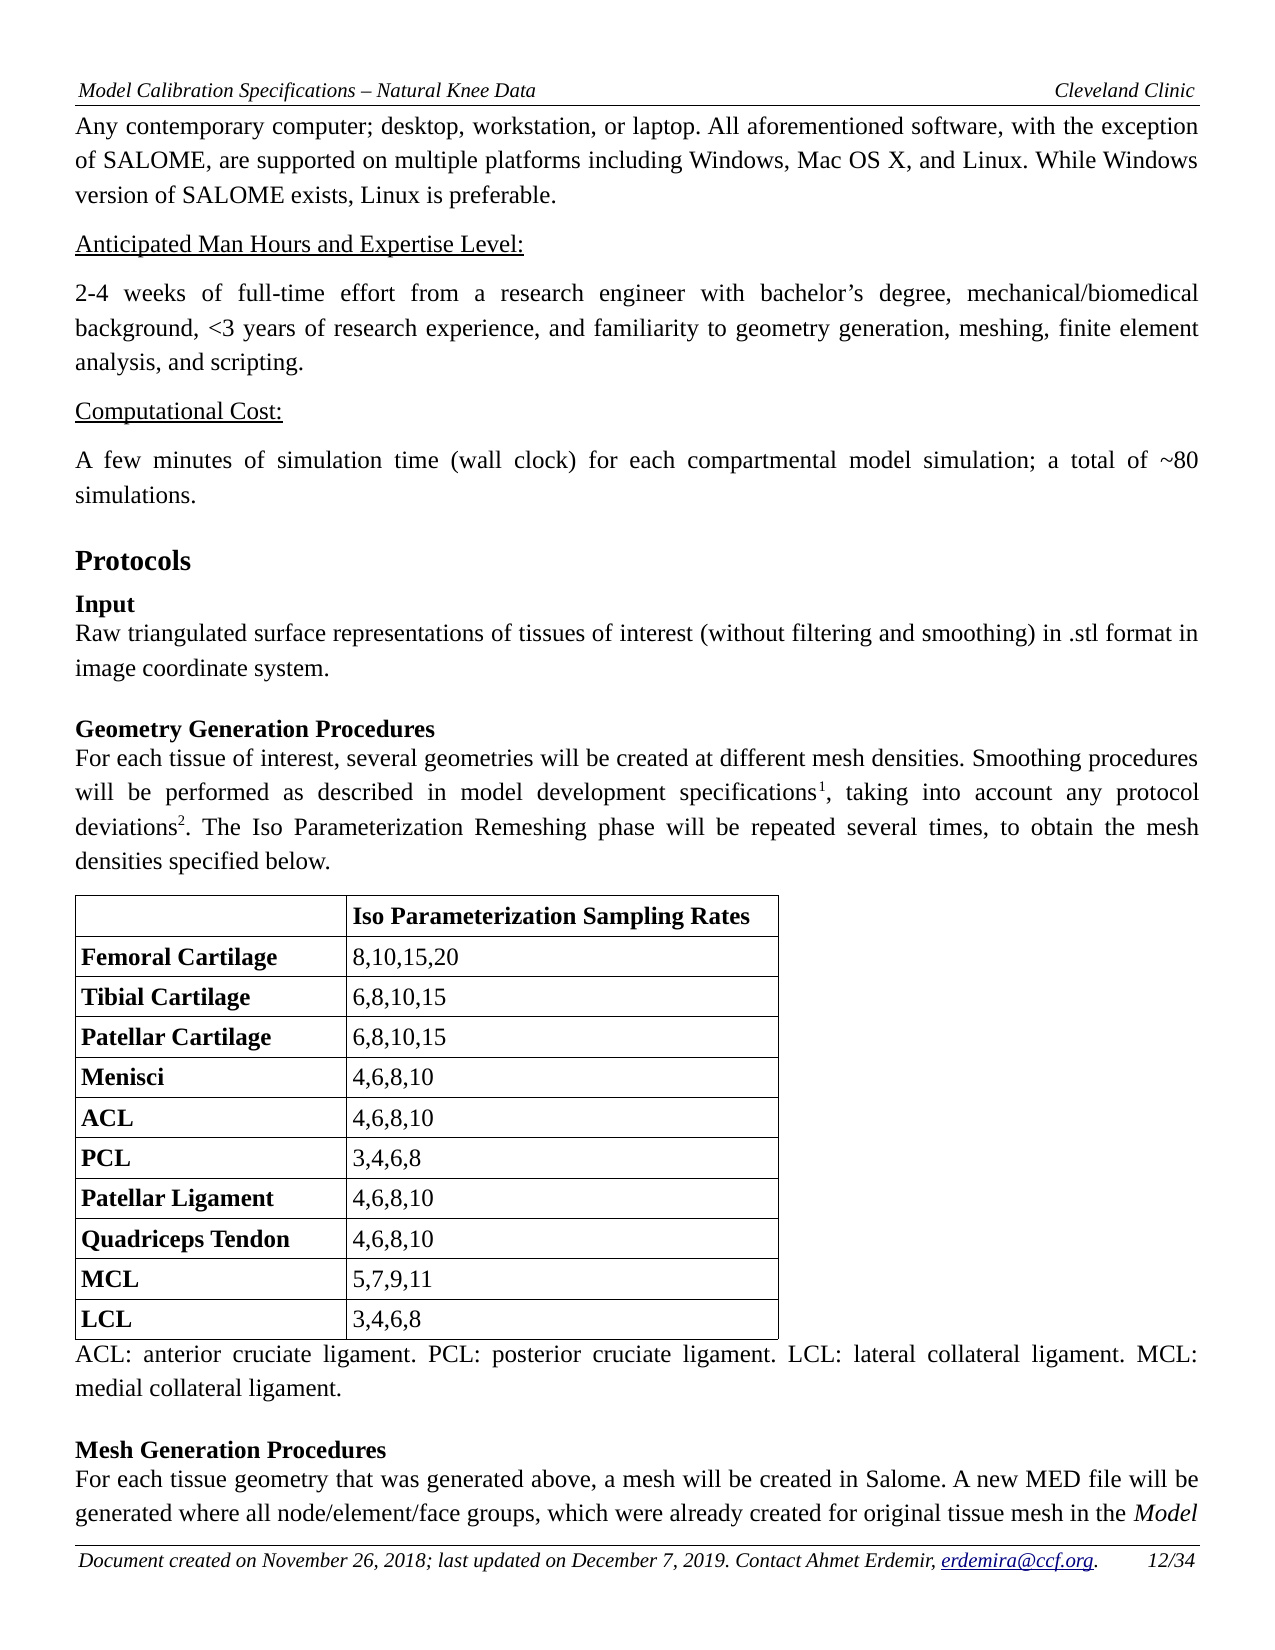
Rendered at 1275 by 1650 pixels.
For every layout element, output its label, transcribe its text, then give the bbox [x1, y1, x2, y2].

table_cell 6,8,10,15 [347, 1017, 778, 1057]
table_cell Quadriceps Tendon [76, 1219, 346, 1258]
text A few minutes of simulation time (wall clock) for each compartmental model simulation; a total of ~80 simulations. [75, 445, 1200, 508]
table_cell 4,6,8,10 [347, 1098, 778, 1137]
subtitle Input [75, 589, 1200, 618]
table_cell Patellar Ligament [76, 1179, 346, 1218]
table_cell 6,8,10,15 [347, 977, 778, 1016]
text Raw triangulated surface representations of tissues of interest (without filtering and smoothing) in .stl format in image coordinate system. [75, 618, 1200, 681]
text Anticipated Man Hours and Expertise Level: [75, 229, 1200, 258]
text For each tissue geometry that was generated above, a mesh will be created in Salome. A new MED file will be generated where all node/element/face groups, which were already created for original tissue mesh in the Model [75, 1464, 1200, 1527]
table_cell 4,6,8,10 [347, 1179, 778, 1218]
text 2-4 weeks of full-time effort from a research engineer with bachelor’s degree, mechanical/biomedical background, <3 years of research experience, and familiarity to geometry generation, meshing, finite element analysis, and scripting. [75, 278, 1200, 376]
text Computational Cost: [75, 396, 1200, 425]
table_cell MCL [76, 1259, 346, 1298]
text For each tissue of interest, several geometries will be created at different mesh densities. Smoothing procedures will be performed as described in model development specifications1, taking into account any protocol deviations2. The Iso Parameterization Remeshing phase will be repeated several times, to obtain the mesh densities specified below. [75, 743, 1200, 875]
table_cell ACL [76, 1098, 346, 1137]
table_cell 3,4,6,8 [347, 1138, 778, 1178]
table_cell Menisci [76, 1058, 346, 1097]
subtitle Protocols [75, 543, 1200, 577]
table_header [76, 896, 346, 936]
table_cell PCL [76, 1138, 346, 1178]
table_cell 3,4,6,8 [347, 1300, 778, 1339]
table_cell 5,7,9,11 [347, 1259, 778, 1298]
table_cell LCL [76, 1300, 346, 1339]
table_cell Patellar Cartilage [76, 1017, 346, 1057]
subtitle Mesh Generation Procedures [75, 1435, 1200, 1464]
table_cell Tibial Cartilage [76, 977, 346, 1016]
table_header Iso Parameterization Sampling Rates [347, 896, 778, 936]
text Any contemporary computer; desktop, workstation, or laptop. All aforementioned software, with the exception of SALOME, are supported on multiple platforms including Windows, Mac OS X, and Linux. While Windows version of SALOME exists, Linux is preferable. [75, 111, 1200, 209]
subtitle Geometry Generation Procedures [75, 714, 1200, 743]
table_cell 8,10,15,20 [347, 937, 778, 976]
text ACL: anterior cruciate ligament. PCL: posterior cruciate ligament. LCL: lateral collateral ligament. MCL: medial collateral ligament. [75, 1339, 1200, 1402]
table_cell Femoral Cartilage [76, 937, 346, 976]
table_cell 4,6,8,10 [347, 1219, 778, 1258]
table_cell 4,6,8,10 [347, 1058, 778, 1097]
